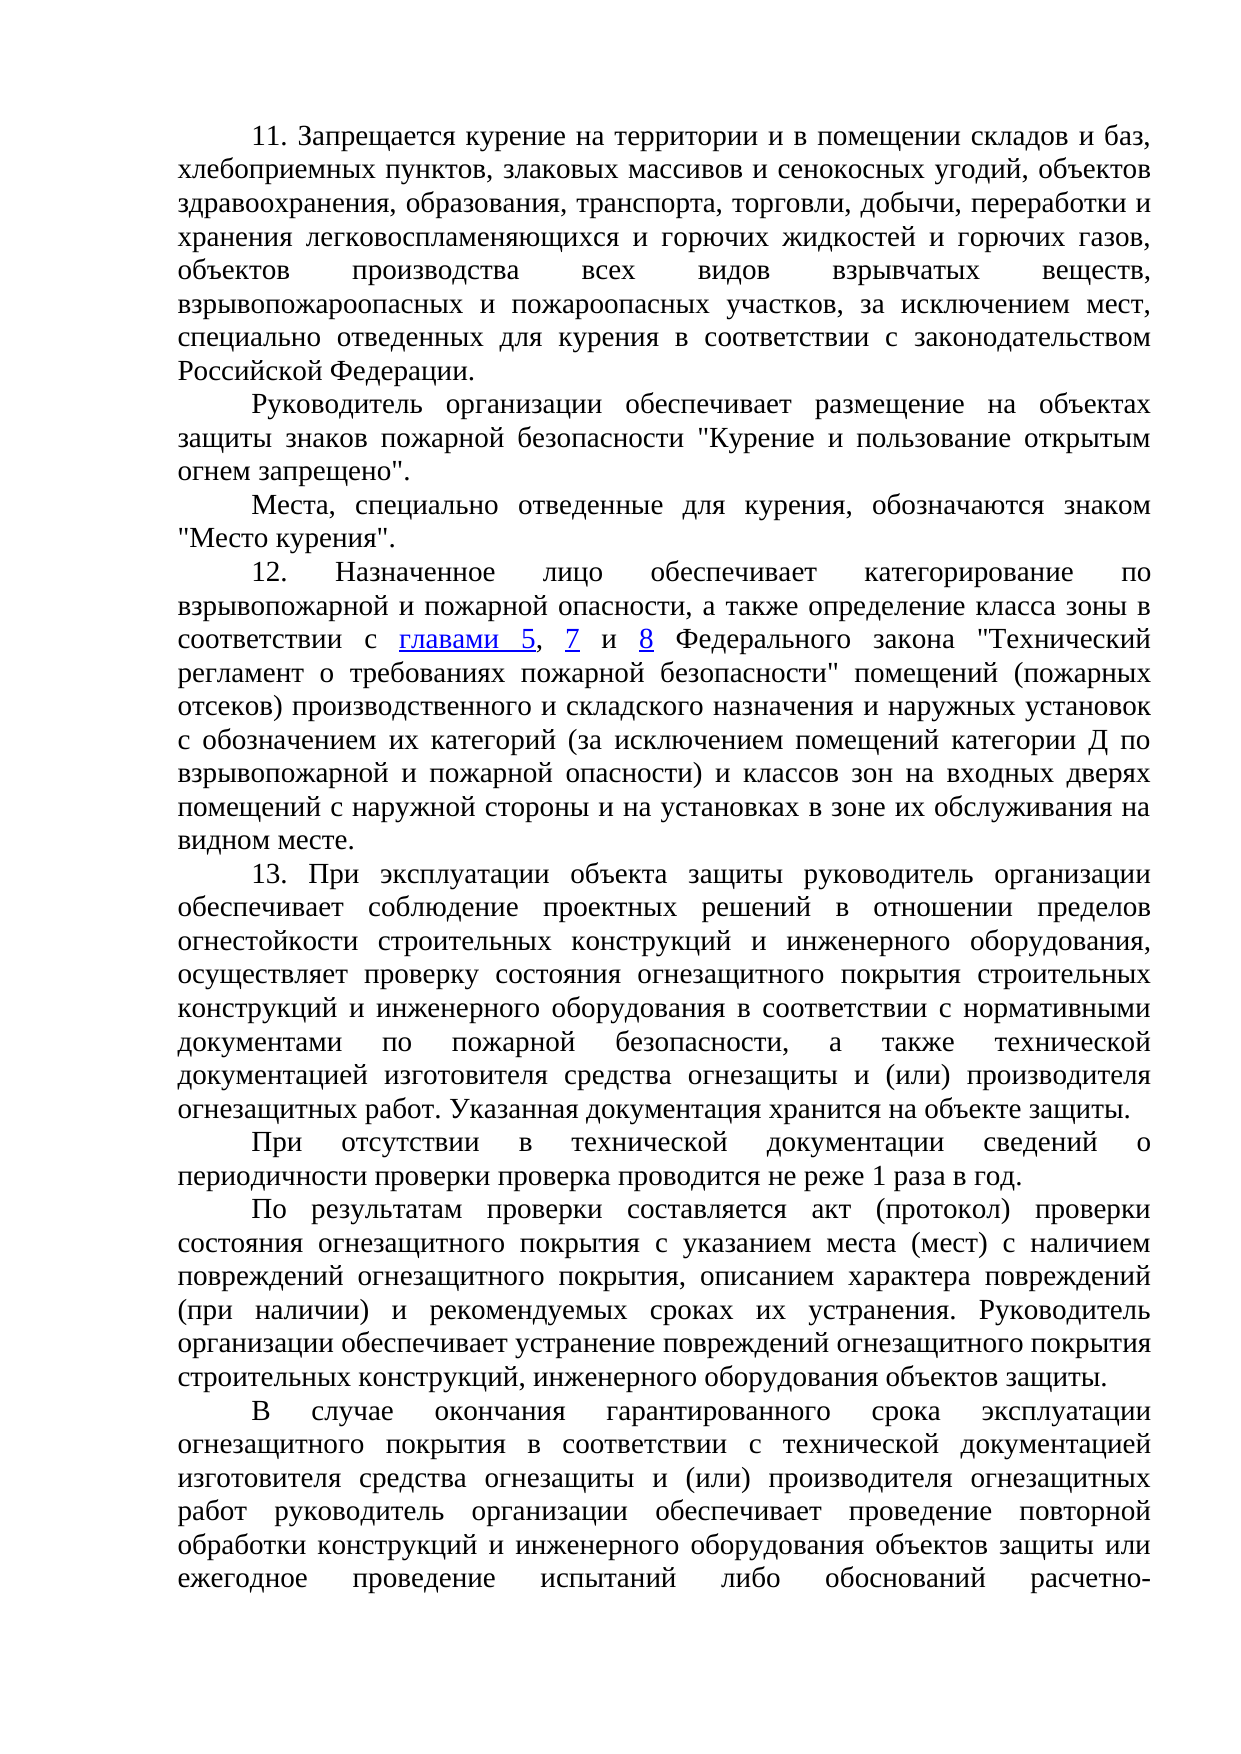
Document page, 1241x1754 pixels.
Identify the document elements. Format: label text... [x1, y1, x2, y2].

text 11. Запрещается курение на территории и в помещении складов и баз, хлебоприемных пунктов, злаковых массивов и сенокосных угодий, объектов здравоохранения, образования, транспорта, торговли, добычи, переработки и хранения легковоспламеняющихся и горючих жидкостей и горючих газов, объектов производства всех видов взрывчатых веществ, взрывопожароопасных и пожароопасных участков, за исключением мест, специально отведенных для курения в соответствии с законодательством Российской Федерации. [177, 118, 1152, 386]
text 13. При эксплуатации объекта защиты руководитель организации обеспечивает соблюдение проектных решений в отношении пределов огнестойкости строительных конструкций и инженерного оборудования, осуществляет проверку состояния огнезащитного покрытия строительных конструкций и инженерного оборудования в соответствии с нормативными документами по пожарной безопасности, а также технической документацией изготовителя средства огнезащиты и (или) производителя огнезащитных работ. Указанная документация хранится на объекте защиты. [177, 856, 1152, 1124]
text Места, специально отведенные для курения, обозначаются знаком "Место курения". [177, 487, 1152, 554]
text 12. Назначенное лицо обеспечивает категорирование по взрывопожарной и пожарной опасности, а также определение класса зоны в соответствии с главами 5, 7 и 8 Федерального закона "Технический регламент о требованиях пожарной безопасности" помещений (пожарных отсеков) производственного и складского назначения и наружных установок с обозначением их категорий (за исключением помещений категории Д по взрывопожарной и пожарной опасности) и классов зон на входных дверях помещений с наружной стороны и на установках в зоне их обслуживания на видном месте. [177, 554, 1152, 856]
text В случае окончания гарантированного срока эксплуатации огнезащитного покрытия в соответствии с технической документацией изготовителя средства огнезащиты и (или) производителя огнезащитных работ руководитель организации обеспечивает проведение повторной обработки конструкций и инженерного оборудования объектов защиты или ежегодное проведение испытаний либо обоснований расчетно- [177, 1393, 1152, 1594]
text При отсутствии в технической документации сведений о периодичности проверки проверка проводится не реже 1 раза в год. [177, 1124, 1152, 1191]
text По результатам проверки составляется акт (протокол) проверки состояния огнезащитного покрытия с указанием места (мест) с наличием повреждений огнезащитного покрытия, описанием характера повреждений (при наличии) и рекомендуемых сроках их устранения. Руководитель организации обеспечивает устранение повреждений огнезащитного покрытия строительных конструкций, инженерного оборудования объектов защиты. [177, 1191, 1152, 1393]
text Руководитель организации обеспечивает размещение на объектах защиты знаков пожарной безопасности "Курение и пользование открытым огнем запрещено". [177, 386, 1152, 487]
